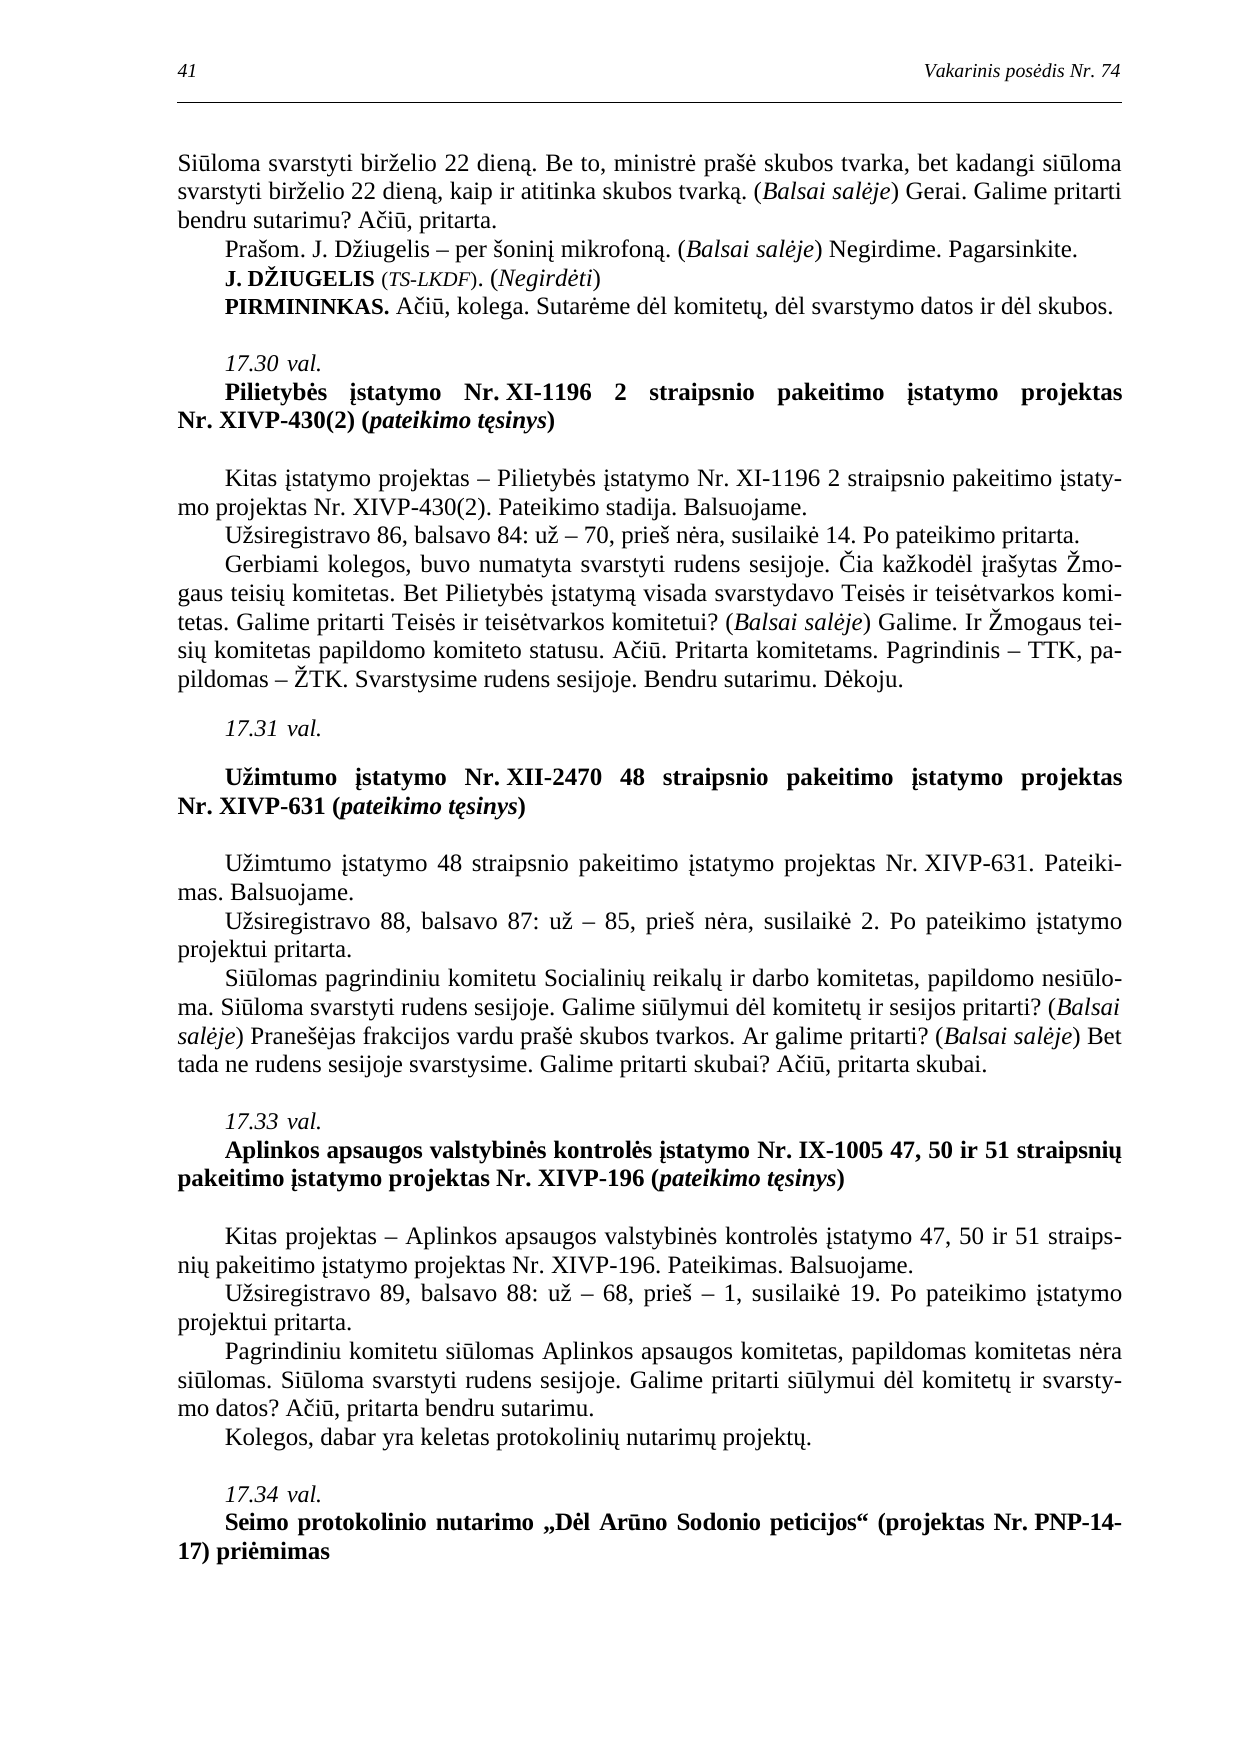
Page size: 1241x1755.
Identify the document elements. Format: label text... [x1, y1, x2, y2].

text Siū­lo­mas pa­grin­di­niu ko­mi­te­tu So­cia­li­nių rei­ka­lų ir dar­bo ko­mi­te­tas, pa­pil­do­mo ne­siū­lo­ma. Siū­lo­ma svars­ty­ti ru­dens se­si­jo­je. Ga­li­me siū­ly­mui dėl ko­mi­te­tų ir se­si­jos pri­tar­ti? (Bal­sai sa­lė­je) Pra­ne­šė­jas frak­ci­jos var­du pra­šė sku­bos tvar­kos. Ar ga­li­me pri­tar­ti? (Bal­sai sa­lė­je) Bet ta­da ne ru­dens se­si­jo­je svars­ty­si­me. Ga­li­me pri­tar­ti sku­bai? Ačiū, pri­tar­ta sku­bai. [177, 963, 1122, 1078]
text 17.31 val. [224, 714, 1122, 741]
text Pa­grin­di­niu ko­mi­te­tu siū­lo­mas Ap­lin­kos ap­sau­gos ko­mi­te­tas, pa­pil­do­mas ko­mi­te­tas nė­ra siū­lo­mas. Siū­lo­ma svars­ty­ti ru­dens se­si­jo­je. Ga­li­me pri­tar­ti siū­ly­mui dėl ko­mi­te­tų ir svars­ty­mo da­tos? Ačiū, pri­tar­ta ben­dru su­ta­ri­mu. [177, 1336, 1122, 1422]
text Ger­bia­mi ko­le­gos, bu­vo nu­ma­ty­ta svars­ty­ti ru­dens se­si­jo­je. Čia kaž­ko­dėl įra­šy­tas Žmo­gaus tei­sių ko­mi­te­tas. Bet Pi­lie­ty­bės įsta­ty­mą vi­sa­da svars­ty­da­vo Tei­sės ir tei­sėt­var­kos ko­mi­te­tas. Ga­li­me pri­tar­ti Tei­sės ir tei­sėt­var­kos ko­mi­te­tui? (Bal­sai sa­lė­je) Ga­li­me. Ir Žmo­gaus tei­sių ko­mi­te­tas pa­pil­do­mo ko­mi­te­to sta­tu­su. Ačiū. Pri­tar­ta ko­mi­te­tams. Pa­grin­di­nis – TTK, pa­pil­do­mas – ŽTK. Svars­ty­si­me ru­dens se­si­jo­je. Ben­dru su­ta­ri­mu. Dė­ko­ju. [177, 549, 1122, 693]
text PIRMININKAS. Ačiū, ko­le­ga. Su­ta­rė­me dėl ko­mi­te­tų, dėl svars­ty­mo da­tos ir dėl sku­bos. [177, 291, 1122, 320]
text Siū­lo­ma svars­ty­ti bir­že­lio 22 die­ną. Be to, mi­nist­rė pra­šė sku­bos tvar­ka, bet ka­dan­gi siū­lo­ma svars­ty­ti bir­že­lio 22 die­ną, kaip ir ati­tin­ka sku­bos tvar­ką. (Bal­sai sa­lė­je) Ge­rai. Ga­li­me pri­tar­ti ben­dru su­ta­ri­mu? Ačiū, pri­tar­ta. [177, 148, 1122, 234]
text Ko­le­gos, da­bar yra ke­le­tas pro­to­ko­li­nių nu­ta­ri­mų pro­jek­tų. [177, 1422, 1122, 1451]
text Pi­lie­ty­bės įsta­ty­mo Nr. XI-1196 2 straips­nio pa­kei­ti­mo įsta­ty­mo pro­jek­tas Nr. XIVP-430(2) (pa­tei­ki­mo tę­si­nys) [177, 377, 1122, 434]
text Už­im­tu­mo įsta­ty­mo Nr. XII-2470 48 straips­nio pa­kei­ti­mo įsta­ty­mo pro­jek­tas Nr. XIVP-631 (pa­tei­ki­mo tę­si­nys) [177, 762, 1122, 819]
text 17.30 val. [224, 349, 1122, 377]
text Pra­šom. J. Džiu­ge­lis – per šo­ni­nį mik­ro­fo­ną. (Bal­sai sa­lė­je) Ne­gir­di­me. Pa­gar­sin­ki­te. [177, 234, 1122, 263]
text Ki­tas įsta­ty­mo pro­jek­tas – Pi­lie­ty­bės įsta­ty­mo Nr. XI-1196 2 straips­nio pa­kei­ti­mo įsta­ty­mo pro­jek­tas Nr. XIVP-430(2). Pa­tei­ki­mo sta­di­ja. Bal­suo­ja­me. [177, 463, 1122, 520]
text Už­si­re­gist­ra­vo 89, bal­sa­vo 88: už – 68, prieš – 1, su­si­lai­kė 19. Po pa­tei­ki­mo įsta­ty­mo pro­jek­tui pri­tar­ta. [177, 1278, 1122, 1336]
text Ki­tas pro­jek­tas – Ap­lin­kos ap­sau­gos vals­ty­bi­nės kon­tro­lės įsta­ty­mo 47, 50 ir 51 straips­nių pa­kei­ti­mo įsta­ty­mo pro­jek­tas Nr. XIVP-196. Pa­tei­ki­mas. Bal­suo­ja­me. [177, 1221, 1122, 1278]
text J. DŽIUGELIS (TS-LKDF). (Ne­gir­dė­ti) [177, 263, 1122, 291]
text Už­im­tu­mo įsta­ty­mo 48 straips­nio pa­kei­ti­mo įsta­ty­mo pro­jek­tas Nr. XIVP-631. Pa­tei­ki­mas. Bal­suo­ja­me. [177, 848, 1122, 906]
text Sei­mo pro­to­ko­li­nio nu­ta­ri­mo „Dėl Arū­no So­do­nio pe­ti­ci­jos“ (pro­jek­tas Nr. PNP-14-17) pri­ėmi­mas [177, 1507, 1122, 1565]
text Už­si­re­gist­ra­vo 86, bal­sa­vo 84: už – 70, prieš nė­ra, su­si­lai­kė 14. Po pa­tei­ki­mo pri­tar­ta. [177, 520, 1122, 549]
text 17.34 val. [224, 1480, 1122, 1507]
text 17.33 val. [224, 1107, 1122, 1135]
text Už­si­re­gist­ra­vo 88, bal­sa­vo 87: už – 85, prieš nė­ra, su­si­lai­kė 2. Po pa­tei­ki­mo įsta­ty­mo pro­jek­tui pri­tar­ta. [177, 906, 1122, 963]
text Ap­lin­kos ap­sau­gos vals­ty­bi­nės kon­tro­lės įsta­ty­mo Nr. IX-1005 47, 50 ir 51 straips­nių pa­kei­ti­mo įsta­ty­mo pro­jek­tas Nr. XIVP-196 (pa­tei­ki­mo tę­si­nys) [177, 1135, 1122, 1192]
